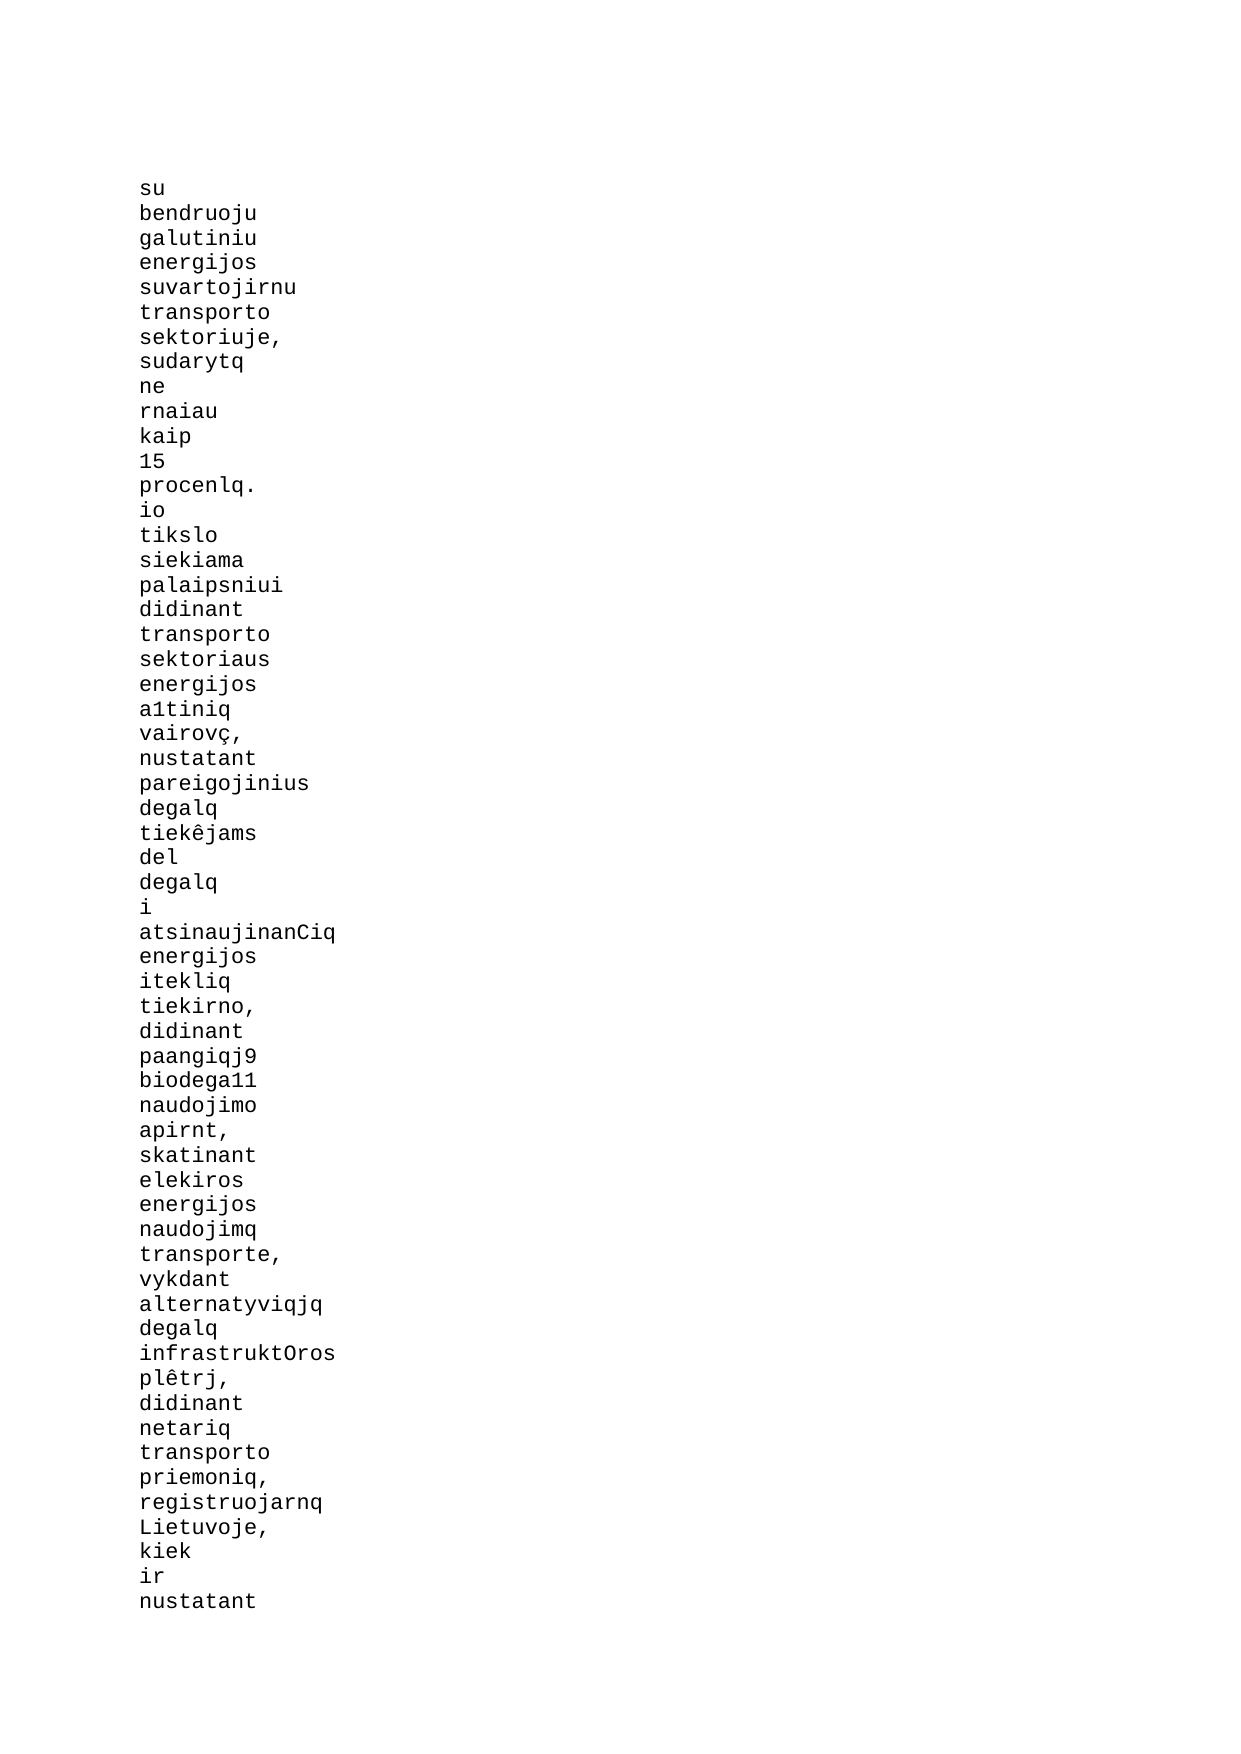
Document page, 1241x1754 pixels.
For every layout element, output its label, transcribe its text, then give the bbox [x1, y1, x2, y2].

text energijos [139, 946, 1101, 971]
text siekiama [139, 549, 1101, 574]
text vairovç, [139, 723, 1101, 747]
text a1tiniq [139, 698, 1101, 723]
text suvartojirnu [139, 276, 1101, 301]
text alternatyviqjq [139, 1293, 1101, 1318]
text transporte, [139, 1243, 1101, 1268]
text infrastruktOros [139, 1342, 1101, 1367]
text ne [139, 376, 1101, 400]
text energijos [139, 1194, 1101, 1218]
text su [139, 177, 1101, 202]
text atsinaujinanCiq [139, 921, 1101, 946]
text biodega11 [139, 1070, 1101, 1094]
text palaipsniui [139, 574, 1101, 599]
text galutiniu [139, 227, 1101, 252]
text didinant [139, 1392, 1101, 1417]
text paangiqj9 [139, 1045, 1101, 1070]
text transporto [139, 301, 1101, 326]
text degalq [139, 871, 1101, 896]
text tiekirno, [139, 995, 1101, 1020]
text degalq [139, 1318, 1101, 1342]
text sektoriaus [139, 648, 1101, 673]
text degalq [139, 797, 1101, 822]
text apirnt, [139, 1119, 1101, 1144]
text rnaiau [139, 400, 1101, 425]
text transporto [139, 623, 1101, 648]
text kaip [139, 425, 1101, 450]
text skatinant [139, 1144, 1101, 1169]
text pareigojinius [139, 772, 1101, 797]
text nustatant [139, 747, 1101, 772]
text i [139, 896, 1101, 921]
text Lietuvoje, [139, 1516, 1101, 1541]
text plêtrj, [139, 1367, 1101, 1392]
text tiekêjams [139, 822, 1101, 847]
text tikslo [139, 524, 1101, 549]
text sektoriuje, [139, 326, 1101, 351]
text registruojarnq [139, 1491, 1101, 1516]
text naudojimq [139, 1218, 1101, 1243]
text io [139, 499, 1101, 524]
text procenlq. [139, 475, 1101, 499]
text priemoniq, [139, 1466, 1101, 1491]
text bendruoju [139, 202, 1101, 227]
text didinant [139, 599, 1101, 623]
text transporto [139, 1442, 1101, 1466]
text nustatant [139, 1590, 1101, 1615]
text ir [139, 1566, 1101, 1590]
text netariq [139, 1417, 1101, 1442]
text naudojimo [139, 1094, 1101, 1119]
text didinant [139, 1020, 1101, 1045]
text elekiros [139, 1169, 1101, 1194]
text energijos [139, 673, 1101, 698]
text kiek [139, 1541, 1101, 1566]
text sudarytq [139, 351, 1101, 376]
text vykdant [139, 1268, 1101, 1293]
text del [139, 847, 1101, 871]
text energijos [139, 252, 1101, 276]
text 15 [139, 450, 1101, 475]
text itekliq [139, 971, 1101, 995]
